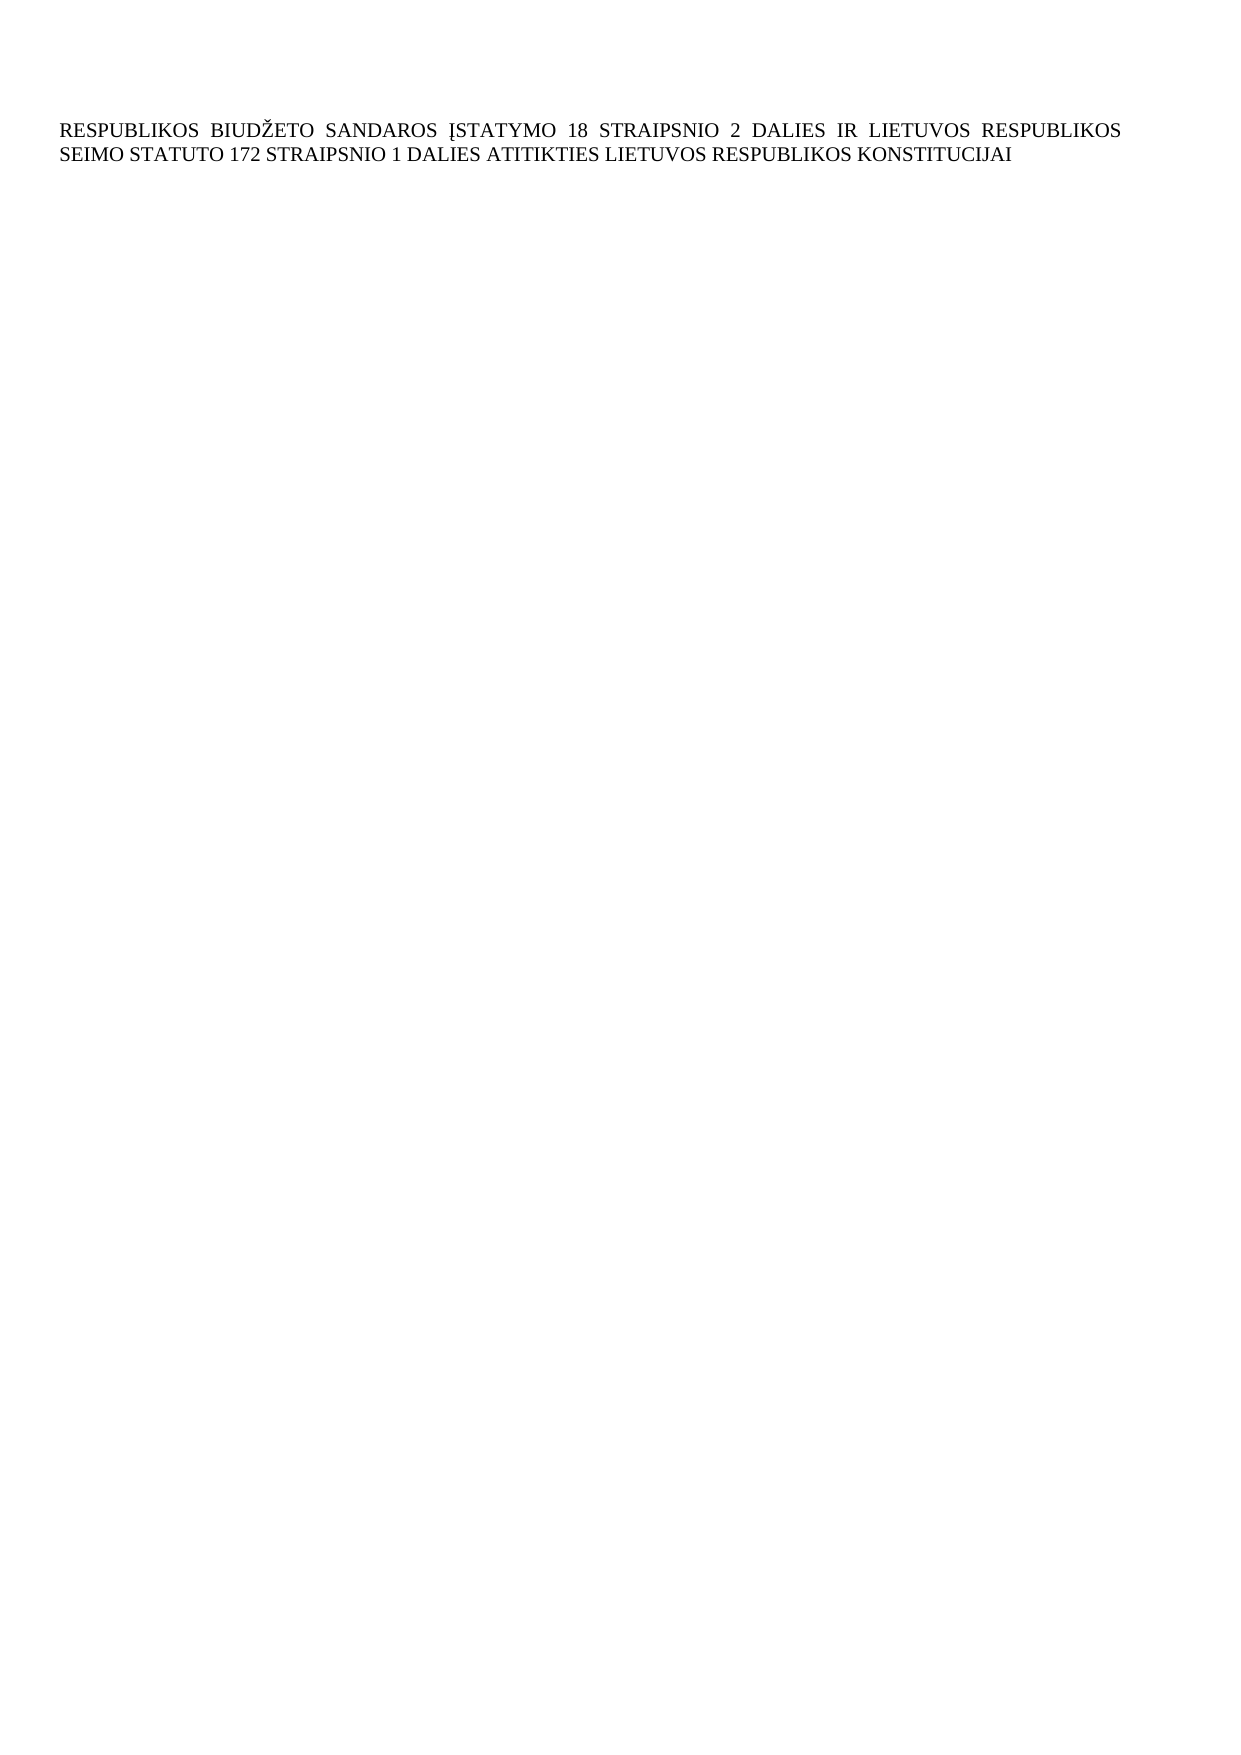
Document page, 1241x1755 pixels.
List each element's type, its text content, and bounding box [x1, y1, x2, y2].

text RESPUBLIKOS BIUDŽETO SANDAROS ĮSTATYMO 18 STRAIPSNIO 2 DALIES IR LIETUVOS RESPUBLIKOS SEIMO STATUTO 172 STRAIPSNIO 1 DALIES ATITIKTIES LIETUVOS RESPUBLIKOS KONSTITUCIJAI [59, 118, 1122, 166]
